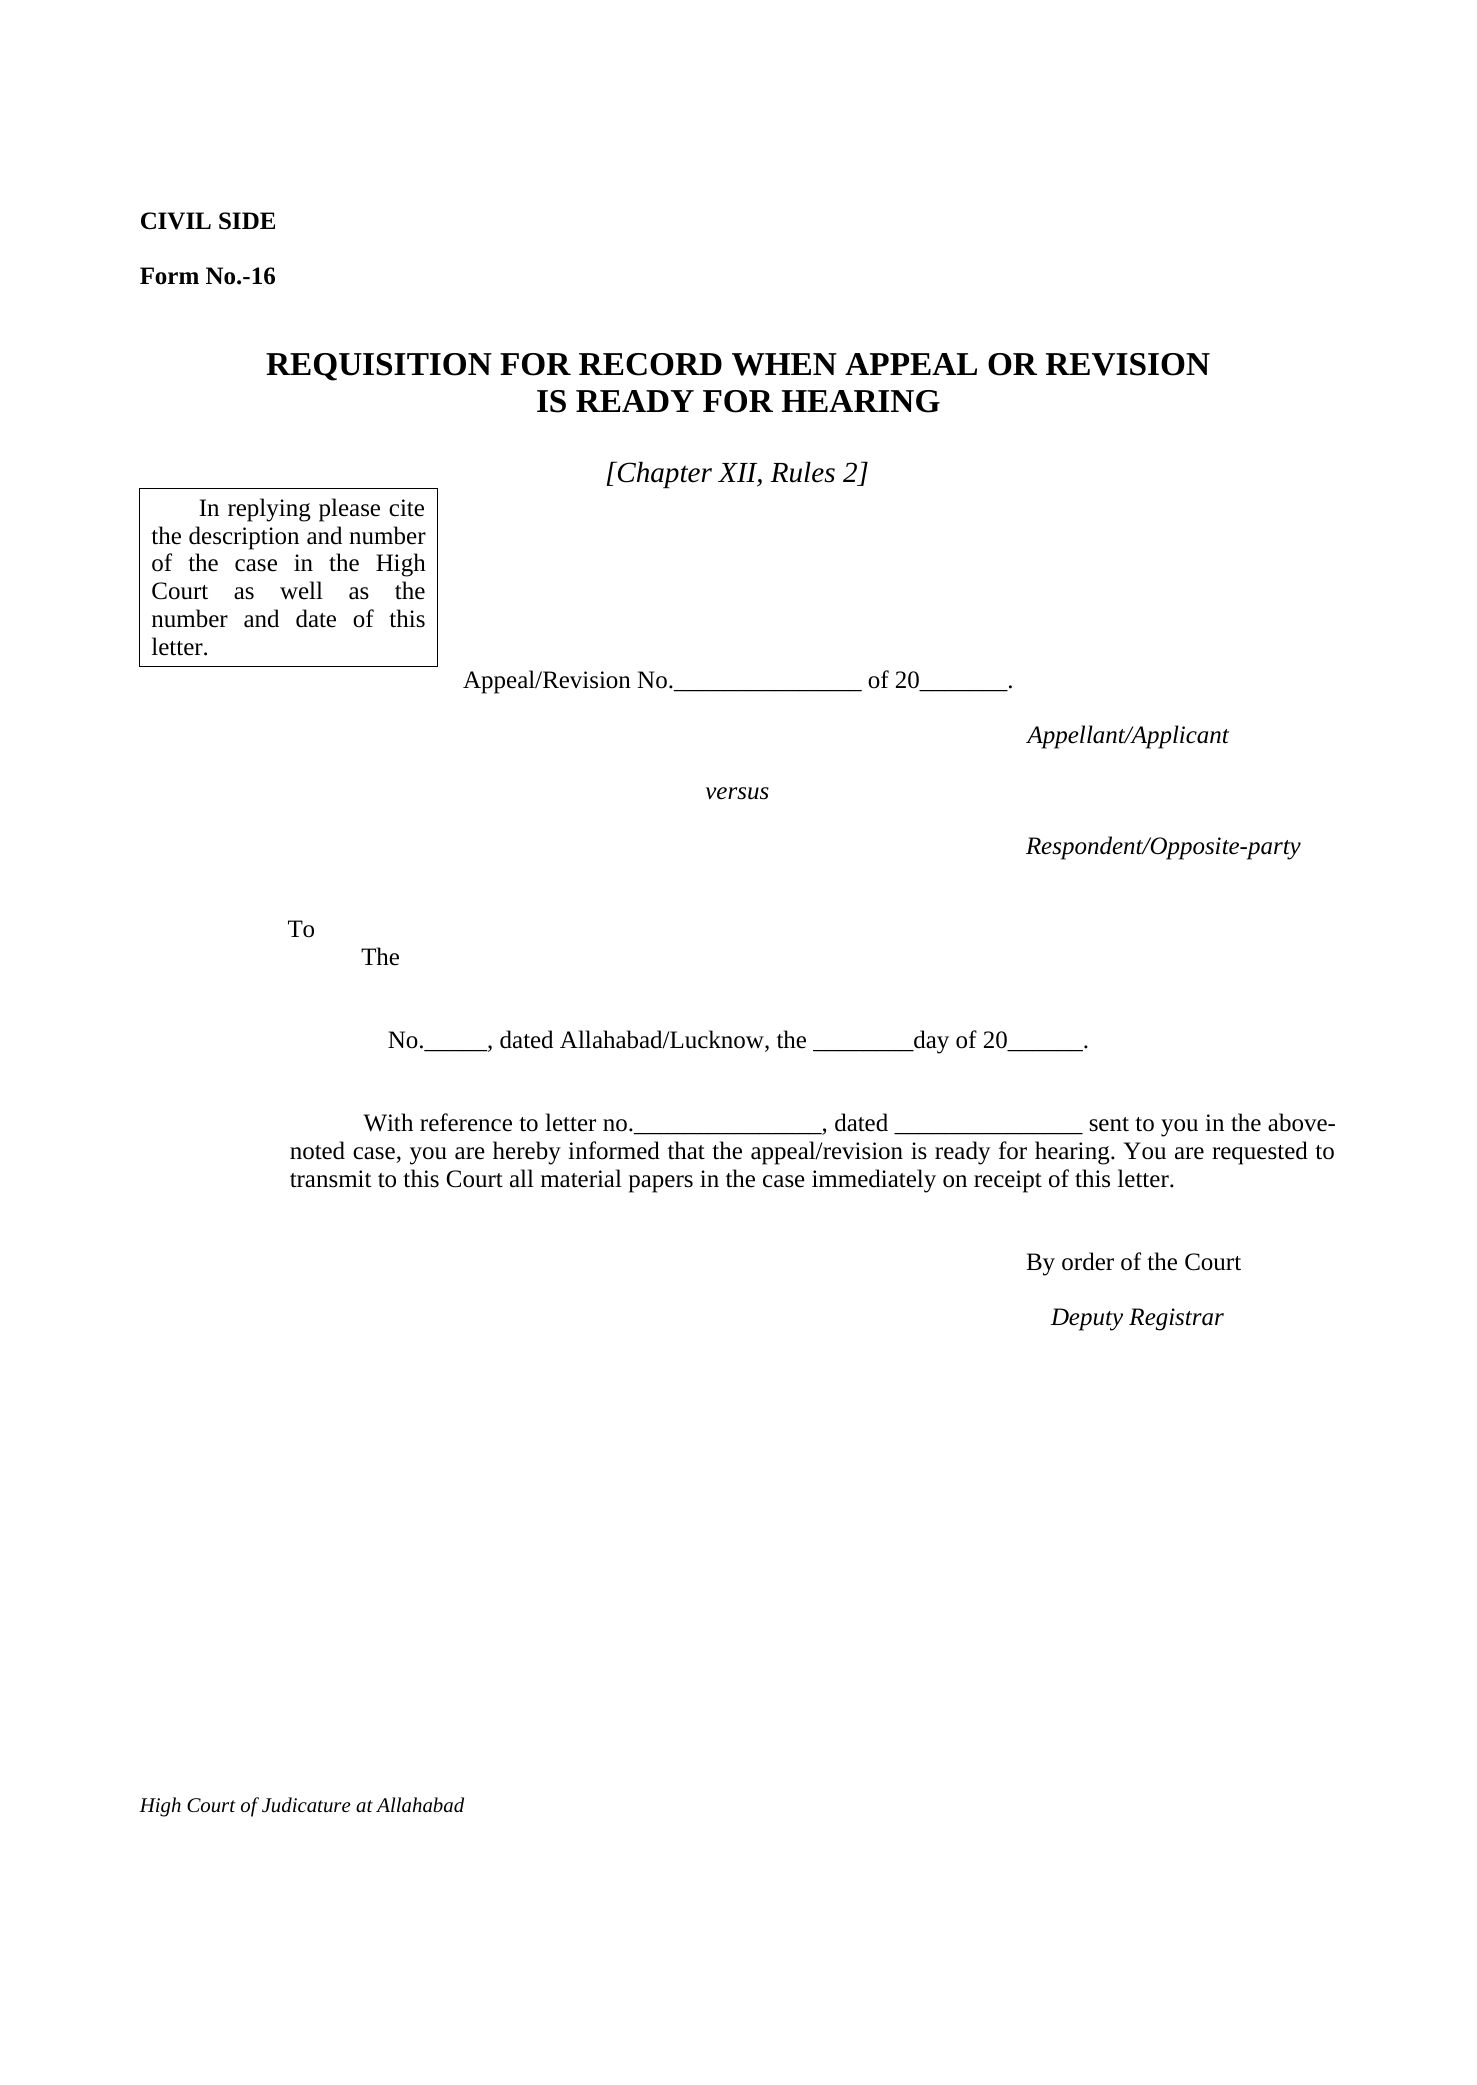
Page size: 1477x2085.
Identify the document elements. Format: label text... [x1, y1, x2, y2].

text The [139, 943, 1337, 971]
text Appeal/Revision No._______________ of 20_______. [139, 666, 1337, 694]
text No._____, dated Allahabad/Lucknow, the ________day of 20______. [139, 1026, 1337, 1054]
table_header In replying please cite the description and number of the case in the High Court as well as the number and date of this letter. [140, 489, 437, 666]
text Respondent/Opposite-party [139, 832, 1337, 860]
text CIVIL SIDE [139, 207, 1337, 234]
text Appellant/Applicant [139, 722, 1337, 749]
text versus [139, 777, 1337, 805]
text With reference to letter no._______________, dated _______________ sent to you in the above-noted case, you are hereby informed that the appeal/revision is ready for hearing. You are requested to transmit to this Court all material papers in the case immediately on receipt of this letter. [289, 1109, 1337, 1193]
text IS READY FOR HEARING [139, 382, 1337, 419]
text Form No.-16 [139, 262, 1337, 290]
text [Chapter XII, Rules 2] [139, 456, 1337, 488]
text By order of the Court [139, 1248, 1337, 1276]
text Deputy Registrar [139, 1303, 1337, 1331]
text To [139, 916, 1337, 943]
text High Court of Judicature at Allahabad [139, 1794, 1337, 1817]
text REQUISITION FOR RECORD WHEN APPEAL OR REVISION [139, 345, 1337, 382]
